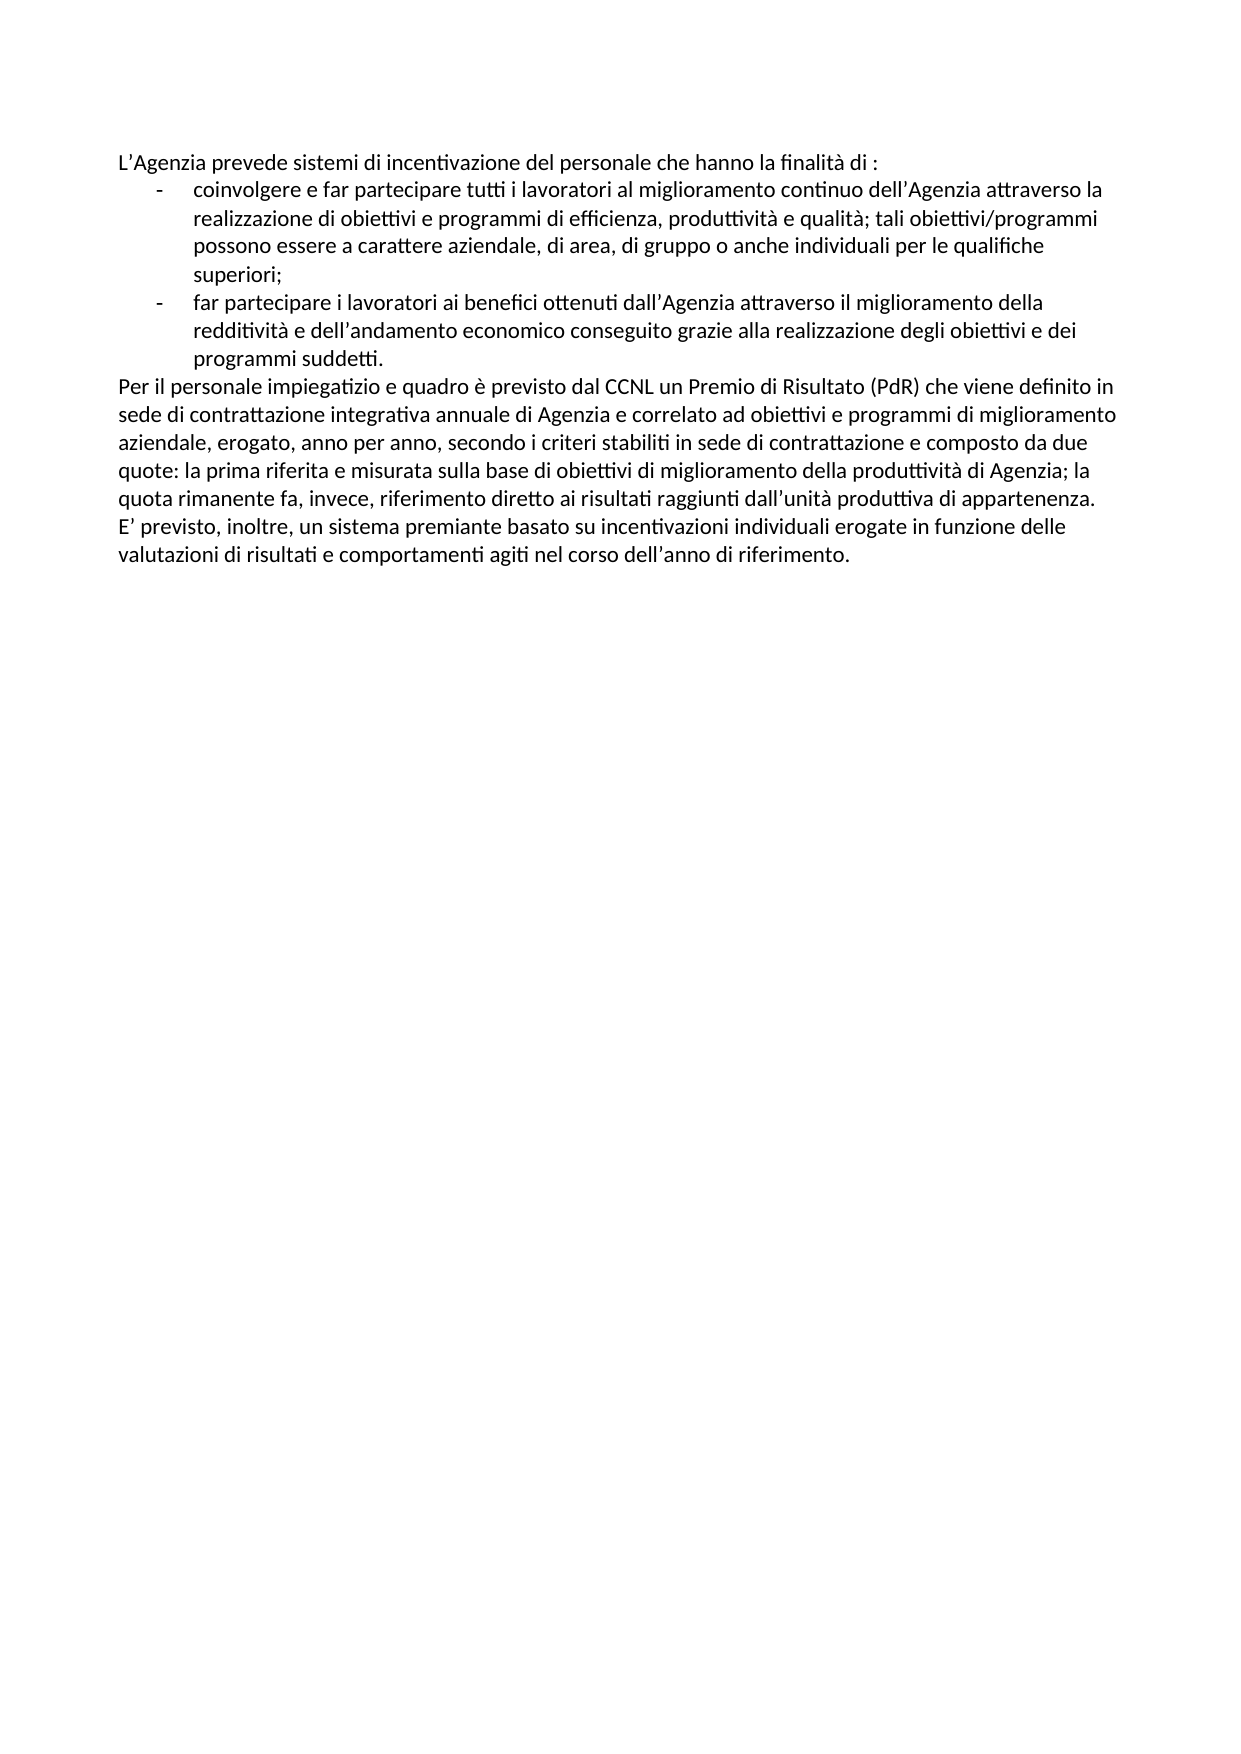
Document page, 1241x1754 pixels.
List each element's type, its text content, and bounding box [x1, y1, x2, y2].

list far partecipare i lavoratori ai benefici ottenuti dall’Agenzia attraverso il miglioramento della redditività e dell’andamento economico conseguito grazie alla realizzazione degli obiettivi e dei programmi suddetti. [156, 288, 1122, 372]
text Per il personale impiegatizio e quadro è previsto dal CCNL un Premio di Risultato (PdR) che viene definito in sede di contrattazione integrativa annuale di Agenzia e correlato ad obiettivi e programmi di miglioramento aziendale, erogato, anno per anno, secondo i criteri stabiliti in sede di contrattazione e composto da due quote: la prima riferita e misurata sulla base di obiettivi di miglioramento della produttività di Agenzia; la quota rimanente fa, invece, riferimento diretto ai risultati raggiunti dall’unità produttiva di appartenenza. [118, 372, 1122, 512]
list coinvolgere e far partecipare tutti i lavoratori al miglioramento continuo dell’Agenzia attraverso la realizzazione di obiettivi e programmi di efficienza, produttività e qualità; tali obiettivi/programmi possono essere a carattere aziendale, di area, di gruppo o anche individuali per le qualifiche superiori; [156, 176, 1122, 288]
text L’Agenzia prevede sistemi di incentivazione del personale che hanno la finalità di : [118, 148, 1122, 176]
text E’ previsto, inoltre, un sistema premiante basato su incentivazioni individuali erogate in funzione delle valutazioni di risultati e comportamenti agiti nel corso dell’anno di riferimento. [118, 512, 1122, 568]
